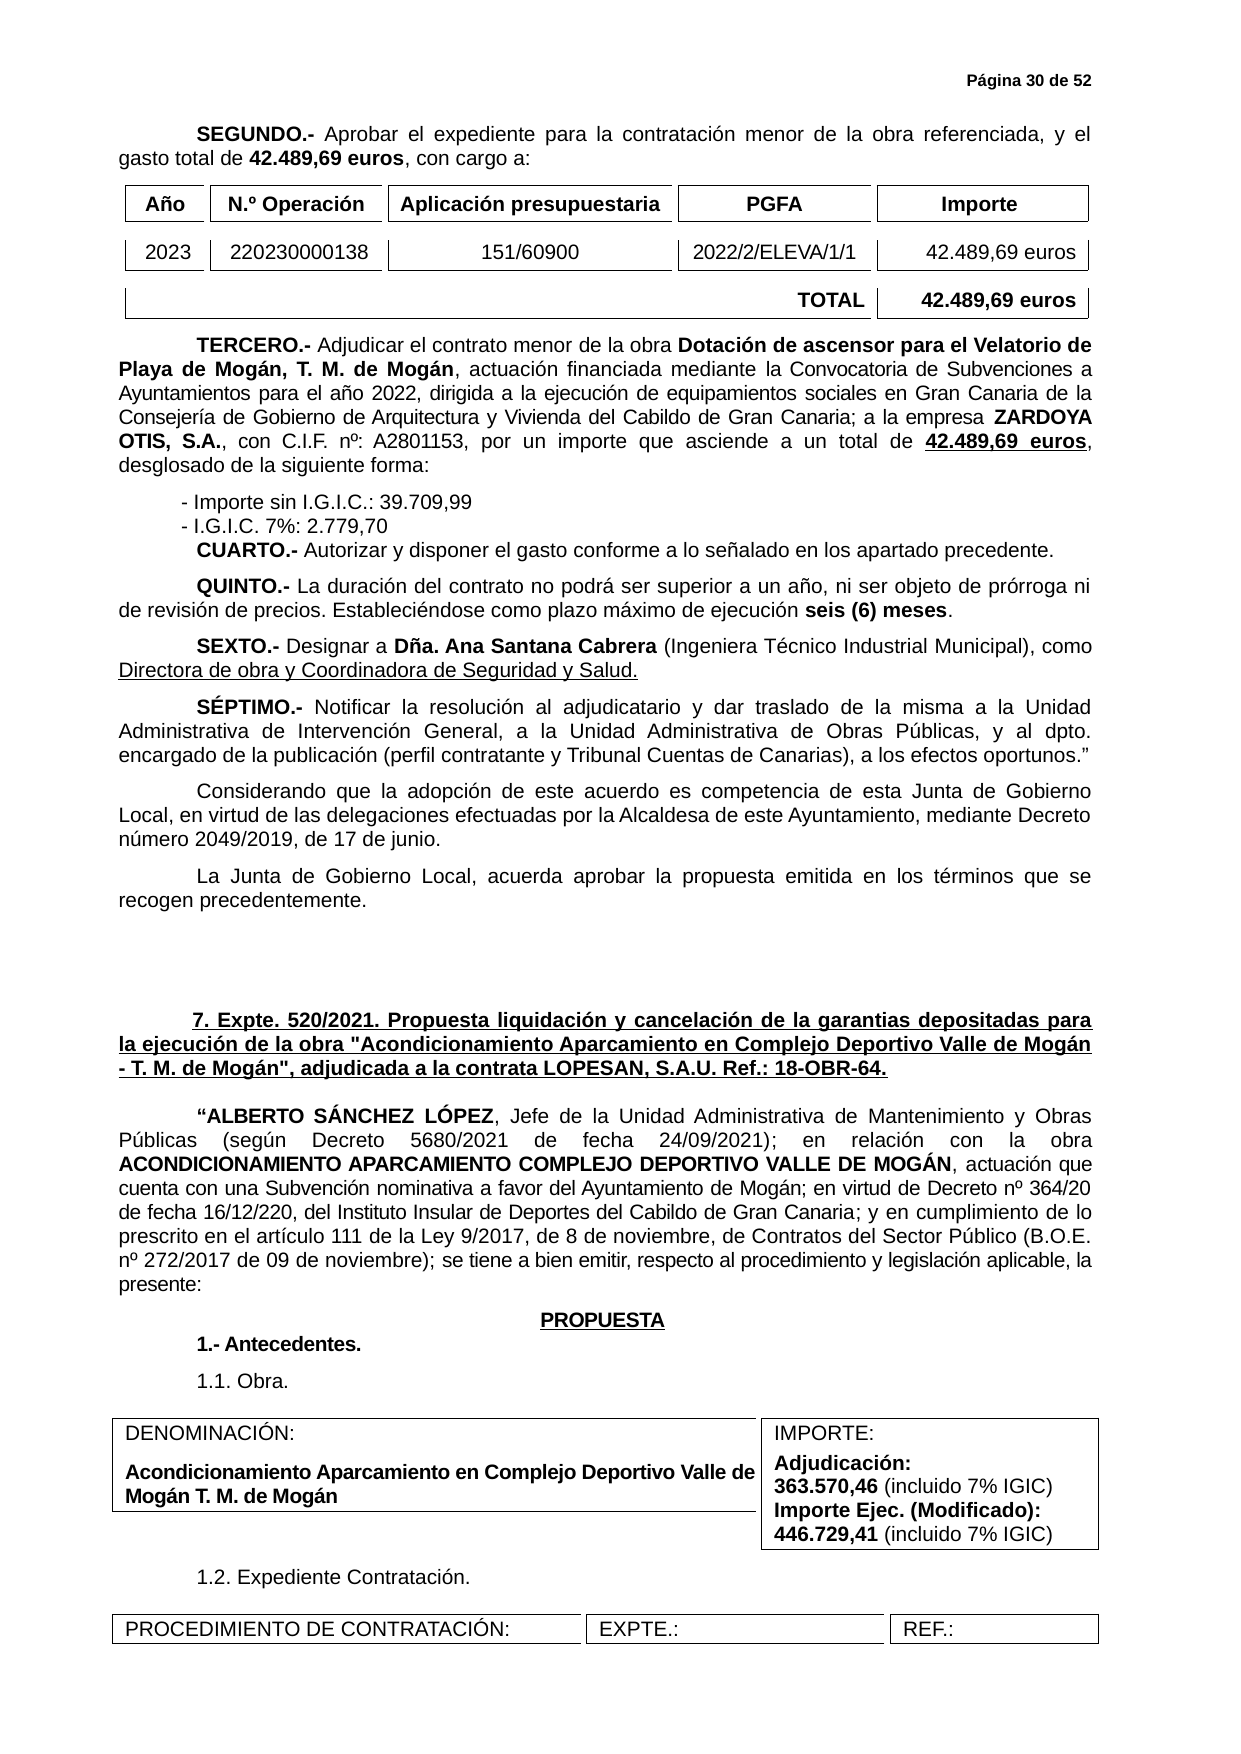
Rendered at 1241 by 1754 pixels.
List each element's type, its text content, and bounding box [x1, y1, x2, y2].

text 1.2. Expediente Contratación. [118, 1564, 1092, 1588]
table_header N.º Operación [208, 183, 385, 237]
text QUINTO.- La duración del contrato no podrá ser superior a un año, ni ser objeto de prórroga ni de revisión de precios. Estableciéndose como plazo máximo de ejecución seis (6) meses. [118, 574, 1092, 622]
text SÉPTIMO.- Notificar la resolución al adjudicatario y dar traslado de la misma a la Unidad Administrativa de Intervención General, a la Unidad Administrativa de Obras Públicas, y al dpto. encargado de la publicación (perfil contratante y Tribunal Cuentas de Canarias), a los efectos oportunos.” [118, 695, 1092, 767]
text “ALBERTO SÁNCHEZ LÓPEZ, Jefe de la Unidad Administrativa de Mantenimiento y Obras Públicas (según Decreto 5680/2021 de fecha 24/09/2021); en relación con la obra ACONDICIONAMIENTO APARCAMIENTO COMPLEJO DEPORTIVO VALLE DE MOGÁN, actuación que cuenta con una Subvención nominativa a favor del Ayuntamiento de Mogán; en virtud de Decreto nº 364/20 de fecha 16/12/220, del Instituto Insular de Deportes del Cabildo de Gran Canaria; y en cumplimiento de lo prescrito en el artículo 111 de la Ley 9/2017, de 8 de noviembre, de Contratos del Sector Público (B.O.E. nº 272/2017 de 09 de noviembre); se tiene a bien emitir, respecto al procedimiento y legislación aplicable, la presente: [118, 1104, 1092, 1296]
table_header DENOMINACIÓN: Acondicionamiento Aparcamiento en Complejo Deportivo Valle de Mogán T. M. de Mogán [109, 1405, 758, 1564]
table_header Aplicación presupuestaria [385, 183, 675, 237]
text 1.1. Obra. [118, 1369, 1092, 1393]
table_header EXPTE.: [584, 1601, 887, 1652]
text - T. M. de Mogán", adjudicada a la contrata LOPESAN, S.A.U. Ref.: 18-OBR-64. [118, 1054, 1092, 1080]
table_header Año [122, 183, 207, 237]
text Considerando que la adopción de este acuerdo es competencia de esta Junta de Gobierno Local, en virtud de las delegaciones efectuadas por la Alcaldesa de este Ayuntamiento, mediante Decreto número 2049/2019, de 17 de junio. [118, 779, 1092, 851]
text CUARTO.- Autorizar y disponer el gasto conforme a lo señalado en los apartado precedente. [118, 537, 1092, 561]
table_cell 42.489,69 euros [874, 285, 1091, 333]
text La Junta de Gobierno Local, acuerda aprobar la propuesta emitida en los términos que se recogen precedentemente. [118, 863, 1092, 911]
table_cell 151/60900 [385, 237, 675, 285]
text SEXTO.- Designar a Dña. Ana Santana Cabrera (Ingeniera Técnico Industrial Municipal), como Directora de obra y Coordinadora de Seguridad y Salud. [118, 634, 1092, 682]
table_header PGFA [675, 183, 874, 237]
text - Importe sin I.G.I.C.: 39.709,99 [181, 489, 1092, 513]
table_cell 2022/2/ELEVA/1/1 [675, 237, 874, 285]
table_cell TOTAL [122, 285, 874, 333]
text PROPUESTA [118, 1308, 1092, 1332]
text 7. Expte. 520/2021. Propuesta liquidación y cancelación de la garantias depositadas para la ejecución de la obra "Acondicionamiento Aparcamiento en Complejo Deportivo Valle de Mogán [118, 1008, 1092, 1053]
table_header PROCEDIMIENTO DE CONTRATACIÓN: [109, 1601, 583, 1652]
table_header Importe [874, 183, 1091, 237]
table_header IMPORTE: Adjudicación: 363.570,46 (incluido 7% IGIC) Importe Ejec. (Modificado): 446.729,41 (incluido 7% IGIC) [759, 1405, 1101, 1564]
text TERCERO.- Adjudicar el contrato menor de la obra Dotación de ascensor para el Velatorio de Playa de Mogán, T. M. de Mogán, actuación financiada mediante la Convocatoria de Subvenciones a Ayuntamientos para el año 2022, dirigida a la ejecución de equipamientos sociales en Gran Canaria de la Consejería de Gobierno de Arquitectura y Vivienda del Cabildo de Gran Canaria; a la empresa ZARDOYA OTIS, S.A., con C.I.F. nº: A2801153, por un importe que asciende a un total de 42.489,69 euros, desglosado de la siguiente forma: [118, 333, 1092, 477]
table_cell 2023 [122, 237, 207, 285]
table_cell 220230000138 [208, 237, 385, 285]
table_cell 42.489,69 euros [874, 237, 1091, 285]
text SEGUNDO.- Aprobar el expediente para la contratación menor de la obra referenciada, y el gasto total de 42.489,69 euros, con cargo a: [118, 122, 1092, 170]
table_header REF.: [888, 1601, 1101, 1652]
text - I.G.I.C. 7%: 2.779,70 [181, 513, 1092, 537]
text 1.- Antecedentes. [118, 1332, 1092, 1356]
